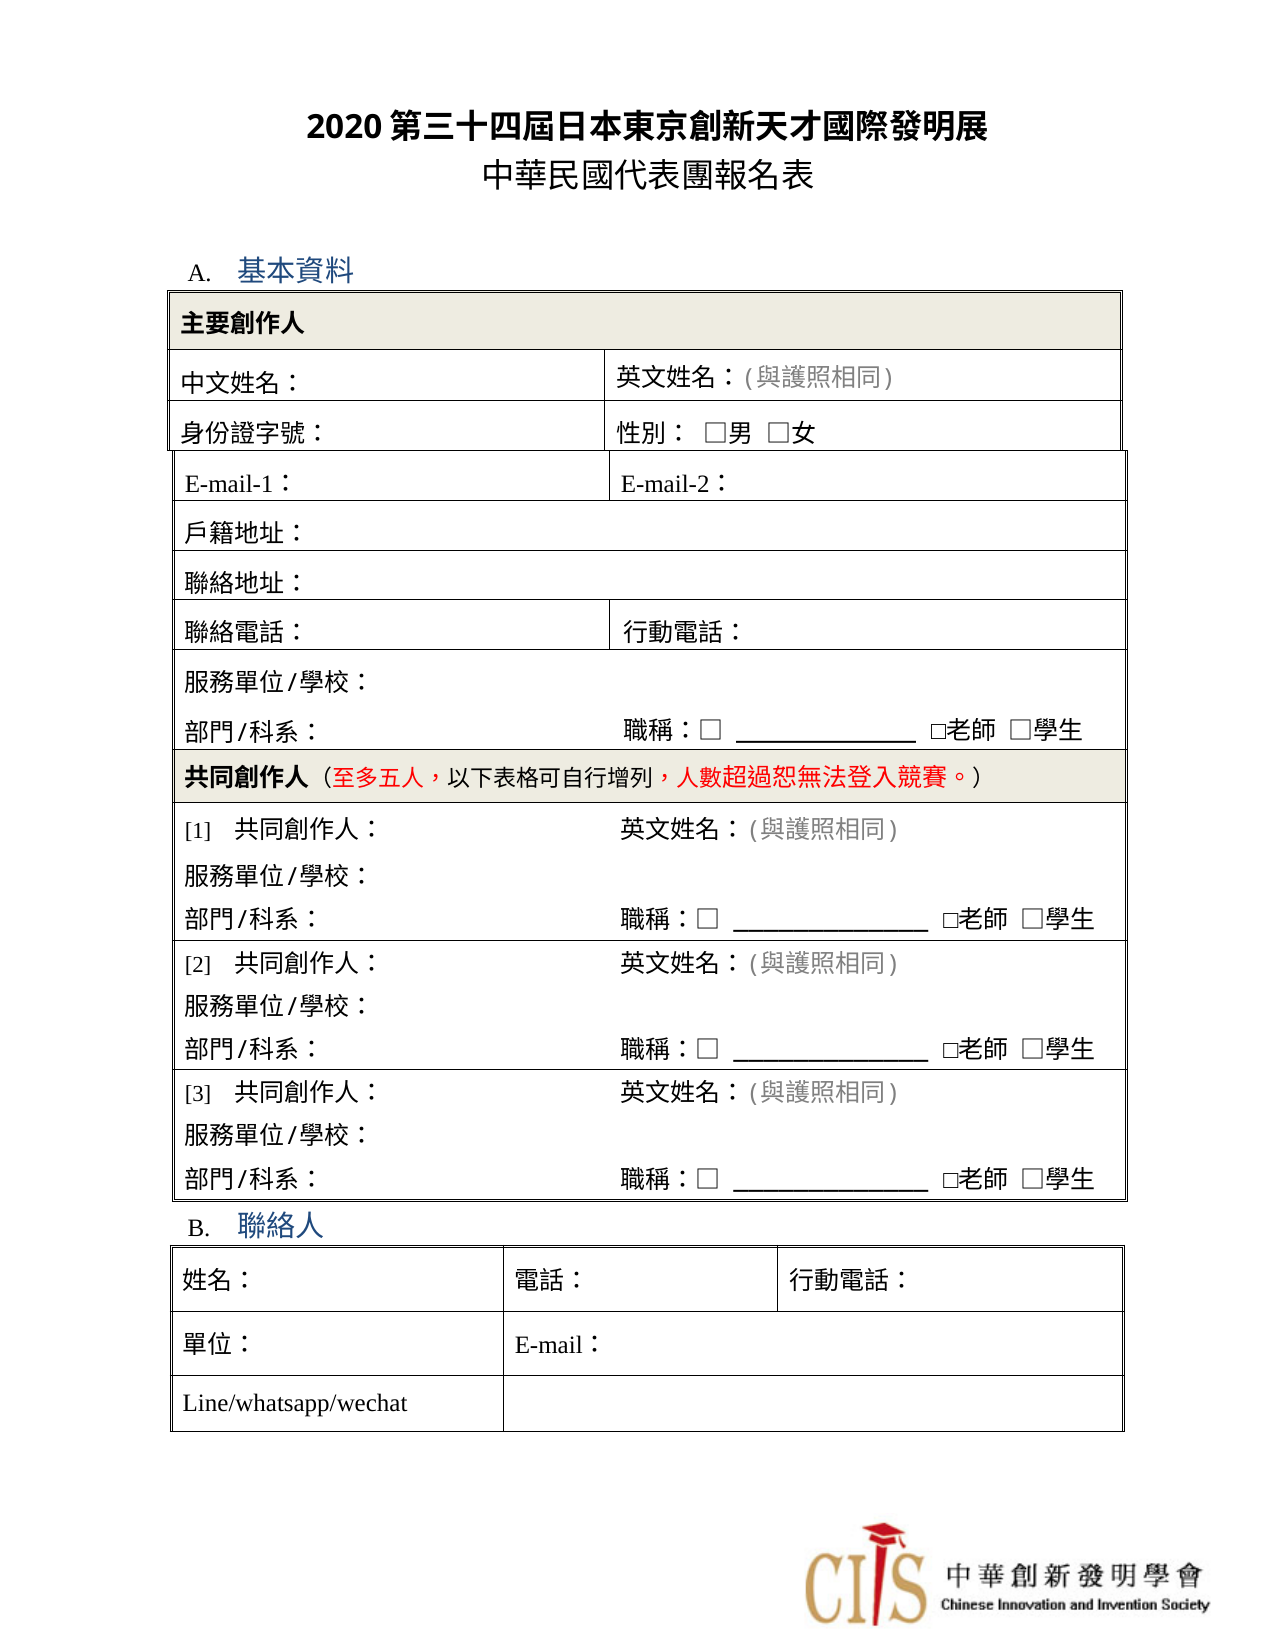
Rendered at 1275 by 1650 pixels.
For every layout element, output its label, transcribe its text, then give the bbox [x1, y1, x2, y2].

table_cell 身份證字號： [170, 401, 604, 450]
table_cell 英文姓名：(與護照相同) [609, 803, 1125, 853]
list 基本資料 [187, 248, 1107, 290]
table_header 電話： [504, 1248, 777, 1311]
table_cell 服務單位/學校： [175, 983, 609, 1026]
text 中華民國代表團報名表 [187, 148, 1107, 197]
table_cell 英文姓名：(與護照相同) [609, 1070, 1125, 1112]
table_cell 部門/科系： [175, 896, 609, 940]
table_cell 服務單位/學校： [175, 1112, 609, 1156]
table_cell 部門/科系： [175, 699, 609, 749]
list 聯絡人 [187, 1202, 1107, 1244]
table_cell 共同創作人： [175, 1070, 609, 1112]
table_cell 聯絡電話： [175, 600, 609, 649]
table_cell 行動電話： [610, 600, 1125, 649]
table_cell E-mail-2： [610, 451, 1125, 500]
text 2020第三十四屆日本東京創新天才國際發明展 [187, 100, 1107, 148]
table_cell [504, 1376, 1122, 1431]
table_cell 共同創作人（至多五人，以下表格可自行增列，人數超過恕無法登入競賽。） [175, 750, 1125, 802]
table_cell 英文姓名：(與護照相同) [609, 941, 1125, 982]
table_cell 中文姓名： [170, 350, 604, 400]
table_cell E-mail-1： [175, 451, 609, 500]
table_cell 職稱：□ _____________ □老師 □學生 [609, 1156, 1125, 1199]
table_header 主要創作人 [170, 293, 1120, 349]
table_cell 職稱：□ _____________ □老師 □學生 [609, 1026, 1125, 1069]
table_cell [609, 983, 1125, 1026]
table_cell 部門/科系： [175, 1026, 609, 1069]
table_cell Line/whatsapp/wechat [173, 1376, 503, 1431]
table_cell E-mail： [504, 1312, 1122, 1375]
table_cell 共同創作人： [175, 803, 609, 853]
table_header 行動電話： [778, 1248, 1122, 1311]
table_cell 部門/科系： [175, 1156, 609, 1199]
table_cell 戶籍地址： [175, 501, 1125, 549]
table_header 姓名： [173, 1248, 503, 1311]
table_cell 性別： □男 □女 [605, 401, 1120, 450]
table_cell 單位： [173, 1312, 503, 1375]
table_cell [609, 1112, 1125, 1156]
table_cell 英文姓名：(與護照相同) [605, 350, 1120, 400]
table_cell 聯絡地址： [175, 551, 1125, 599]
table_cell 職稱：□ ____________ □老師 □學生 [609, 650, 1125, 749]
table_cell 服務單位/學校： [175, 650, 609, 699]
table_cell 共同創作人： [175, 941, 609, 982]
table_cell 職稱：□ _____________ □老師 □學生 [609, 896, 1125, 940]
table_cell 服務單位/學校： [175, 853, 1125, 896]
